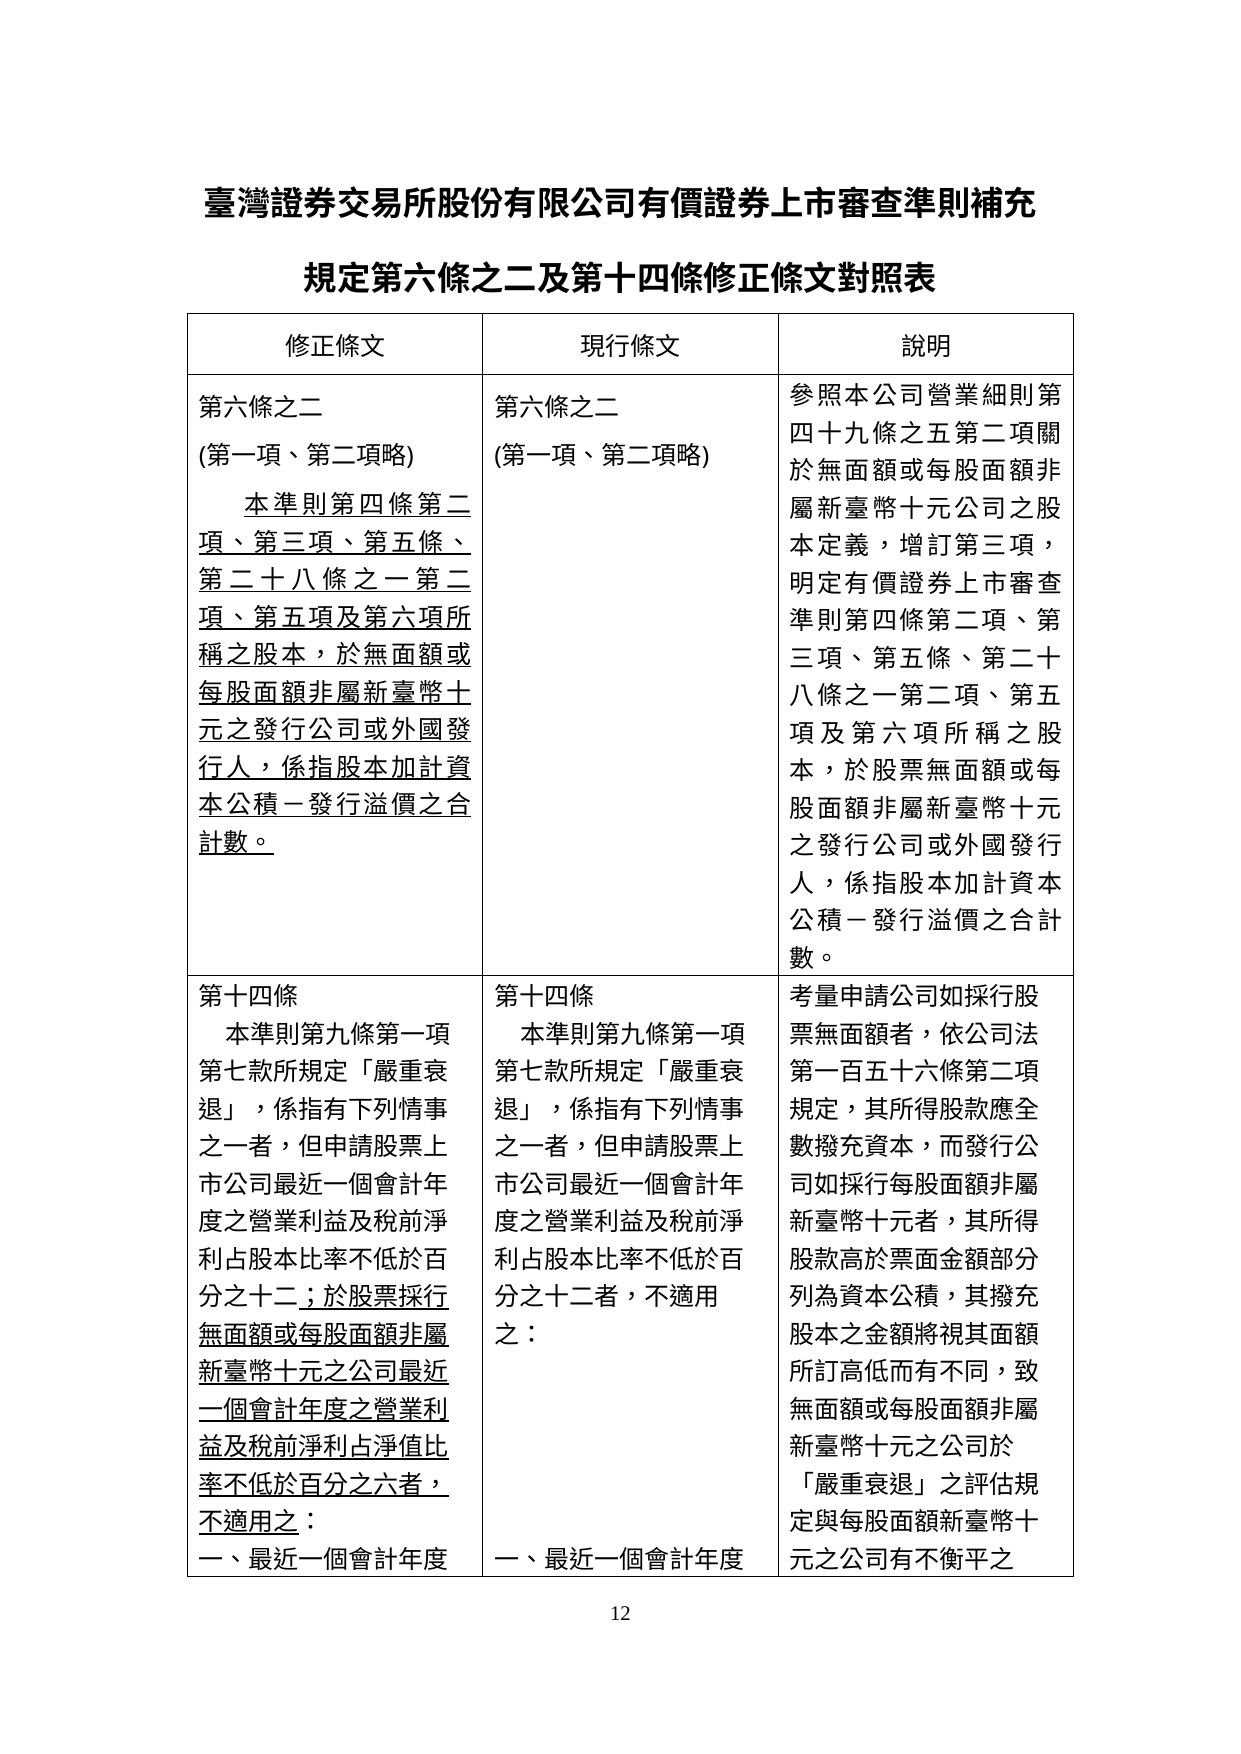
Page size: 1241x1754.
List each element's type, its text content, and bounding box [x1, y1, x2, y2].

table_cell 第六條之二 (第一項、第二項略) 本準則第四條第二項、第三項、第五條、第二十八條之一第二項、第五項及第六項所稱之股本，於無面額或每股面額非屬新臺幣十元之發行公司或外國發行人，係指股本加計資本公積－發行溢價之合計數。 [188, 375, 482, 975]
text 臺灣證券交易所股份有限公司有價證券上市審查準則補充規定第六條之二及第十四條修正條文對照表 [187, 163, 1053, 313]
table_cell 第十四條 本準則第九條第一項第七款所規定「嚴重衰退」，係指有下列情事之一者，但申請股票上市公司最近一個會計年度之營業利益及稅前淨利占股本比率不低於百分之十二；於股票採行無面額或每股面額非屬新臺幣十元之公司最近一個會計年度之營業利益及稅前淨利占淨值比率不低於百分之六者，不適用之： 一、最近一個會計年度 [188, 976, 482, 1576]
table_header 修正條文 [188, 314, 482, 374]
table_cell 參照本公司營業細則第四十九條之五第二項關於無面額或每股面額非屬新臺幣十元公司之股本定義，增訂第三項，明定有價證券上市審查準則第四條第二項、第三項、第五條、第二十八條之一第二項、第五項及第六項所稱之股本，於股票無面額或每股面額非屬新臺幣十元之發行公司或外國發行人，係指股本加計資本公積－發行溢價之合計數。 [779, 375, 1073, 975]
table_header 說明 [779, 314, 1073, 374]
table_cell 第六條之二 (第一項、第二項略) [483, 375, 778, 975]
table_header 現行條文 [483, 314, 778, 374]
table_cell 第十四條 本準則第九條第一項第七款所規定「嚴重衰退」，係指有下列情事之一者，但申請股票上市公司最近一個會計年度之營業利益及稅前淨利占股本比率不低於百分之十二者，不適用之： 一、最近一個會計年度 [483, 976, 778, 1576]
table_cell 考量申請公司如採行股票無面額者，依公司法第一百五十六條第二項規定，其所得股款應全數撥充資本，而發行公司如採行每股面額非屬新臺幣十元者，其所得股款高於票面金額部分列為資本公積，其撥充股本之金額將視其面額所訂高低而有不同，致無面額或每股面額非屬新臺幣十元之公司於「嚴重衰退」之評估規定與每股面額新臺幣十元之公司有不衡平之 [779, 976, 1073, 1576]
